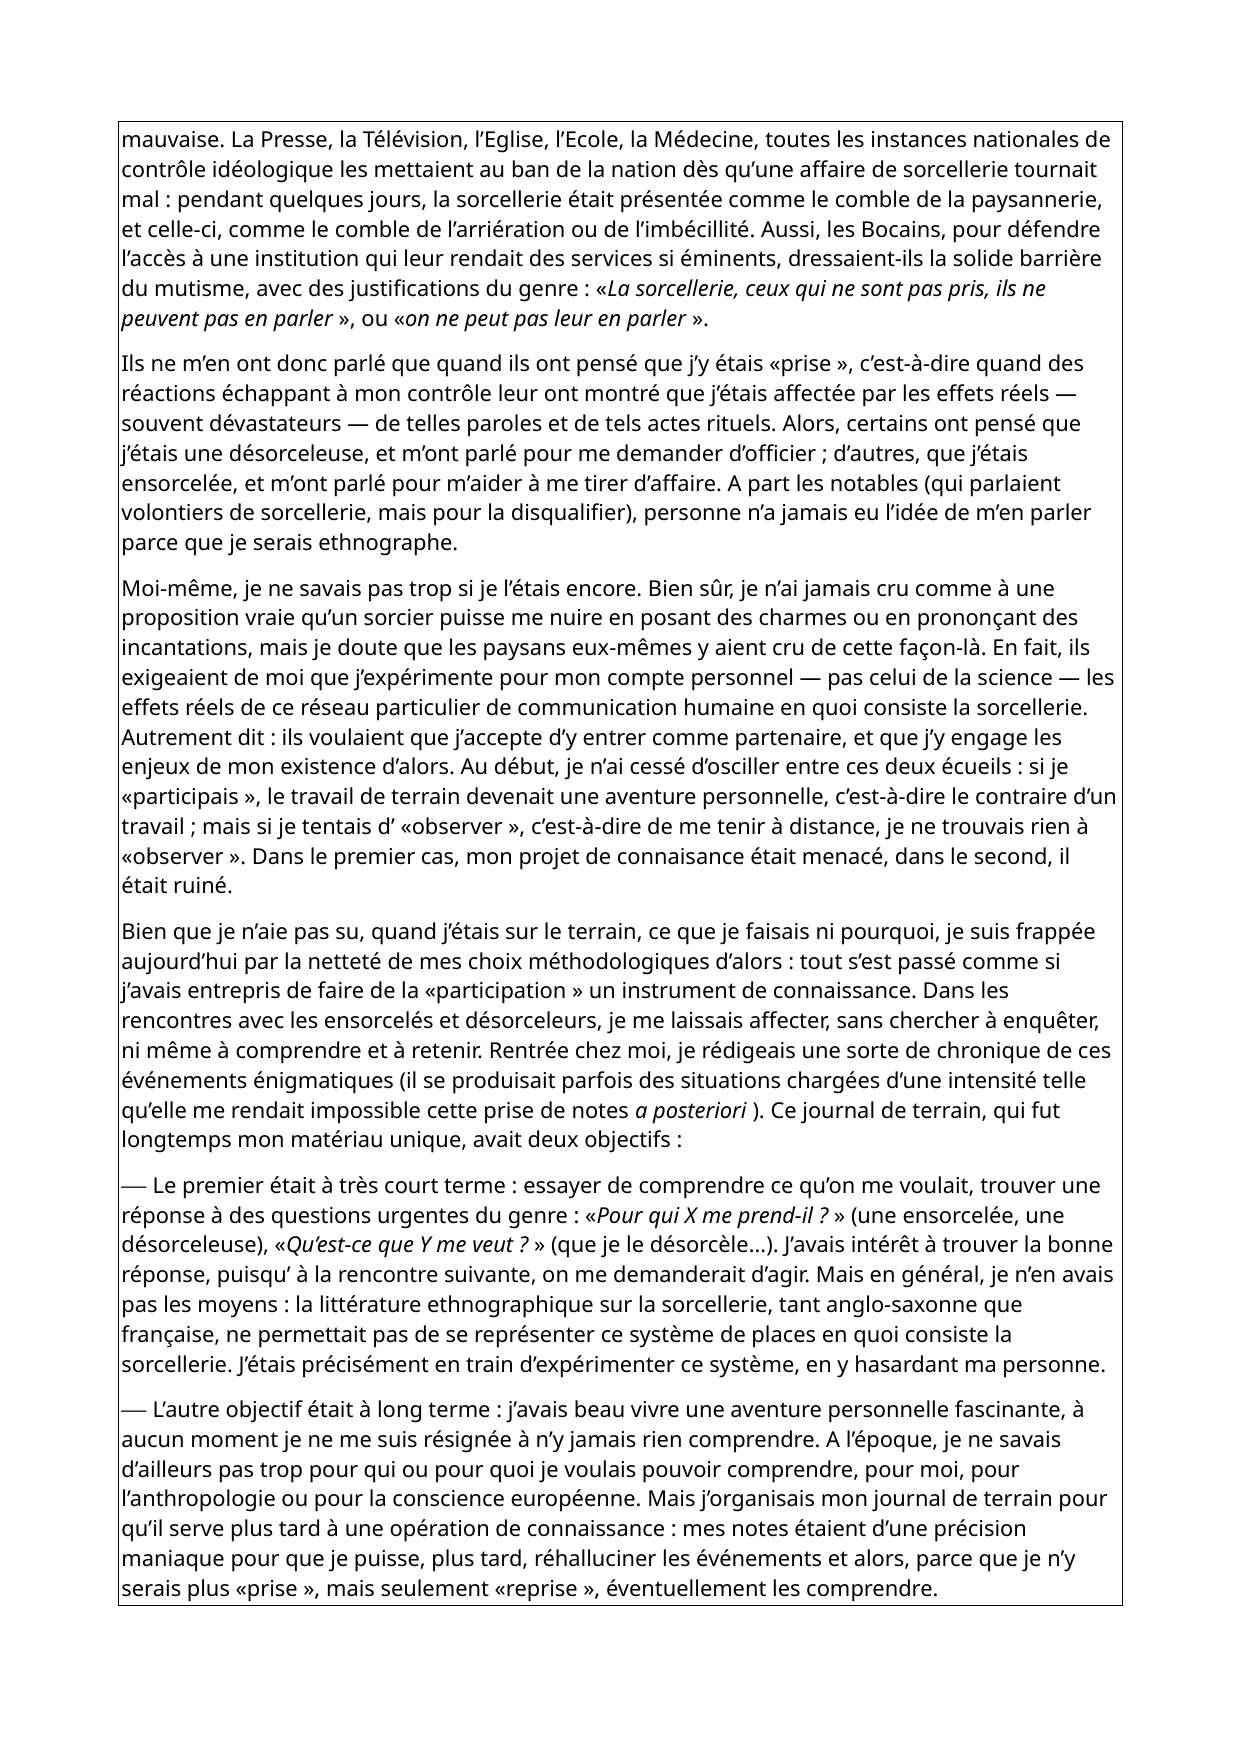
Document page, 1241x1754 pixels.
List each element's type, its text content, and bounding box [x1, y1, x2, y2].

text Bien que je n’aie pas su, quand j’étais sur le terrain, ce que je faisais ni pourquoi, je suis frappée aujourd’hui par la netteté de mes choix méthodologiques d’alors : tout s’est passé comme si j’avais entrepris de faire de la «participation » un instrument de connaissance. Dans les rencontres avec les ensorcelés et désorceleurs, je me laissais affecter, sans chercher à enquêter, ni même à comprendre et à retenir. Rentrée chez moi, je rédigeais une sorte de chronique de ces événements énigmatiques (il se produisait parfois des situations chargées d’une intensité telle qu’elle me rendait impossible cette prise de notes a posteriori ). Ce journal de terrain, qui fut longtemps mon matériau unique, avait deux objectifs : [119, 913, 1122, 1154]
text — L’autre objectif était à long terme : j’avais beau vivre une aventure personnelle fascinante, à aucun moment je ne me suis résignée à n’y jamais rien comprendre. A l’époque, je ne savais d’ailleurs pas trop pour qui ou pour quoi je voulais pouvoir comprendre, pour moi, pour l’anthropologie ou pour la conscience européenne. Mais j’organisais mon journal de terrain pour qu’il serve plus tard à une opération de connaissance : mes notes étaient d’une précision maniaque pour que je puisse, plus tard, réhalluciner les événements et alors, parce que je n’y serais plus «prise », mais seulement «reprise », éventuellement les comprendre. [119, 1391, 1122, 1605]
text Ils ne m’en ont donc parlé que quand ils ont pensé que j’y étais «prise », c’est-à-dire quand des réactions échappant à mon contrôle leur ont montré que j’étais affectée par les effets réels — souvent dévastateurs — de telles paroles et de tels actes rituels. Alors, certains ont pensé que j’étais une désorceleuse, et m’ont parlé pour me demander d’officier ; d’autres, que j’étais ensorcelée, et m’ont parlé pour m’aider à me tirer d’affaire. A part les notables (qui parlaient volontiers de sorcellerie, mais pour la disqualifier), personne n’a jamais eu l’idée de m’en parler parce que je serais ethnographe. [119, 345, 1122, 557]
text mauvaise. La Presse, la Télévision, l’Eglise, l’Ecole, la Médecine, toutes les instances nationales de contrôle idéologique les mettaient au ban de la nation dès qu’une affaire de sorcellerie tournait mal : pendant quelques jours, la sorcellerie était présentée comme le comble de la paysannerie, et celle-ci, comme le comble de l’arriération ou de l’imbécillité. Aussi, les Bocains, pour défendre l’accès à une institution qui leur rendait des services si éminents, dressaient-ils la solide barrière du mutisme, avec des justifications du genre : «La sorcellerie, ceux qui ne sont pas pris, ils ne peuvent pas en parler », ou «on ne peut pas leur en parler ». [119, 122, 1122, 333]
text Moi-même, je ne savais pas trop si je l’étais encore. Bien sûr, je n’ai jamais cru comme à une proposition vraie qu’un sorcier puisse me nuire en posant des charmes ou en prononçant des incantations, mais je doute que les paysans eux-mêmes y aient cru de cette façon-là. En fait, ils exigeaient de moi que j’expérimente pour mon compte personnel — pas celui de la science — les effets réels de ce réseau particulier de communication humaine en quoi consiste la sorcellerie. Autrement dit : ils voulaient que j’accepte d’y entrer comme partenaire, et que j’y engage les enjeux de mon existence d’alors. Au début, je n’ai cessé d’osciller entre ces deux écueils : si je «participais », le travail de terrain devenait une aventure personnelle, c’est-à-dire le contraire d’un travail ; mais si je tentais d’ «observer », c’est-à-dire de me tenir à distance, je ne trouvais rien à «observer ». Dans le premier cas, mon projet de connaisance était menacé, dans le second, il était ruiné. [119, 569, 1122, 900]
text — Le premier était à très court terme : essayer de comprendre ce qu’on me voulait, trouver une réponse à des questions urgentes du genre : «Pour qui X me prend-il ? » (une ensorcelée, une désorceleuse), «Qu’est-ce que Y me veut ? » (que je le désorcèle...). J’avais intérêt à trouver la bonne réponse, puisqu’ à la rencontre suivante, on me demanderait d’agir. Mais en général, je n’en avais pas les moyens : la littérature ethnographique sur la sorcellerie, tant anglo-saxonne que française, ne permettait pas de se représenter ce système de places en quoi consiste la sorcellerie. J’étais précisément en train d’expérimenter ce système, en y hasardant ma personne. [119, 1167, 1122, 1378]
